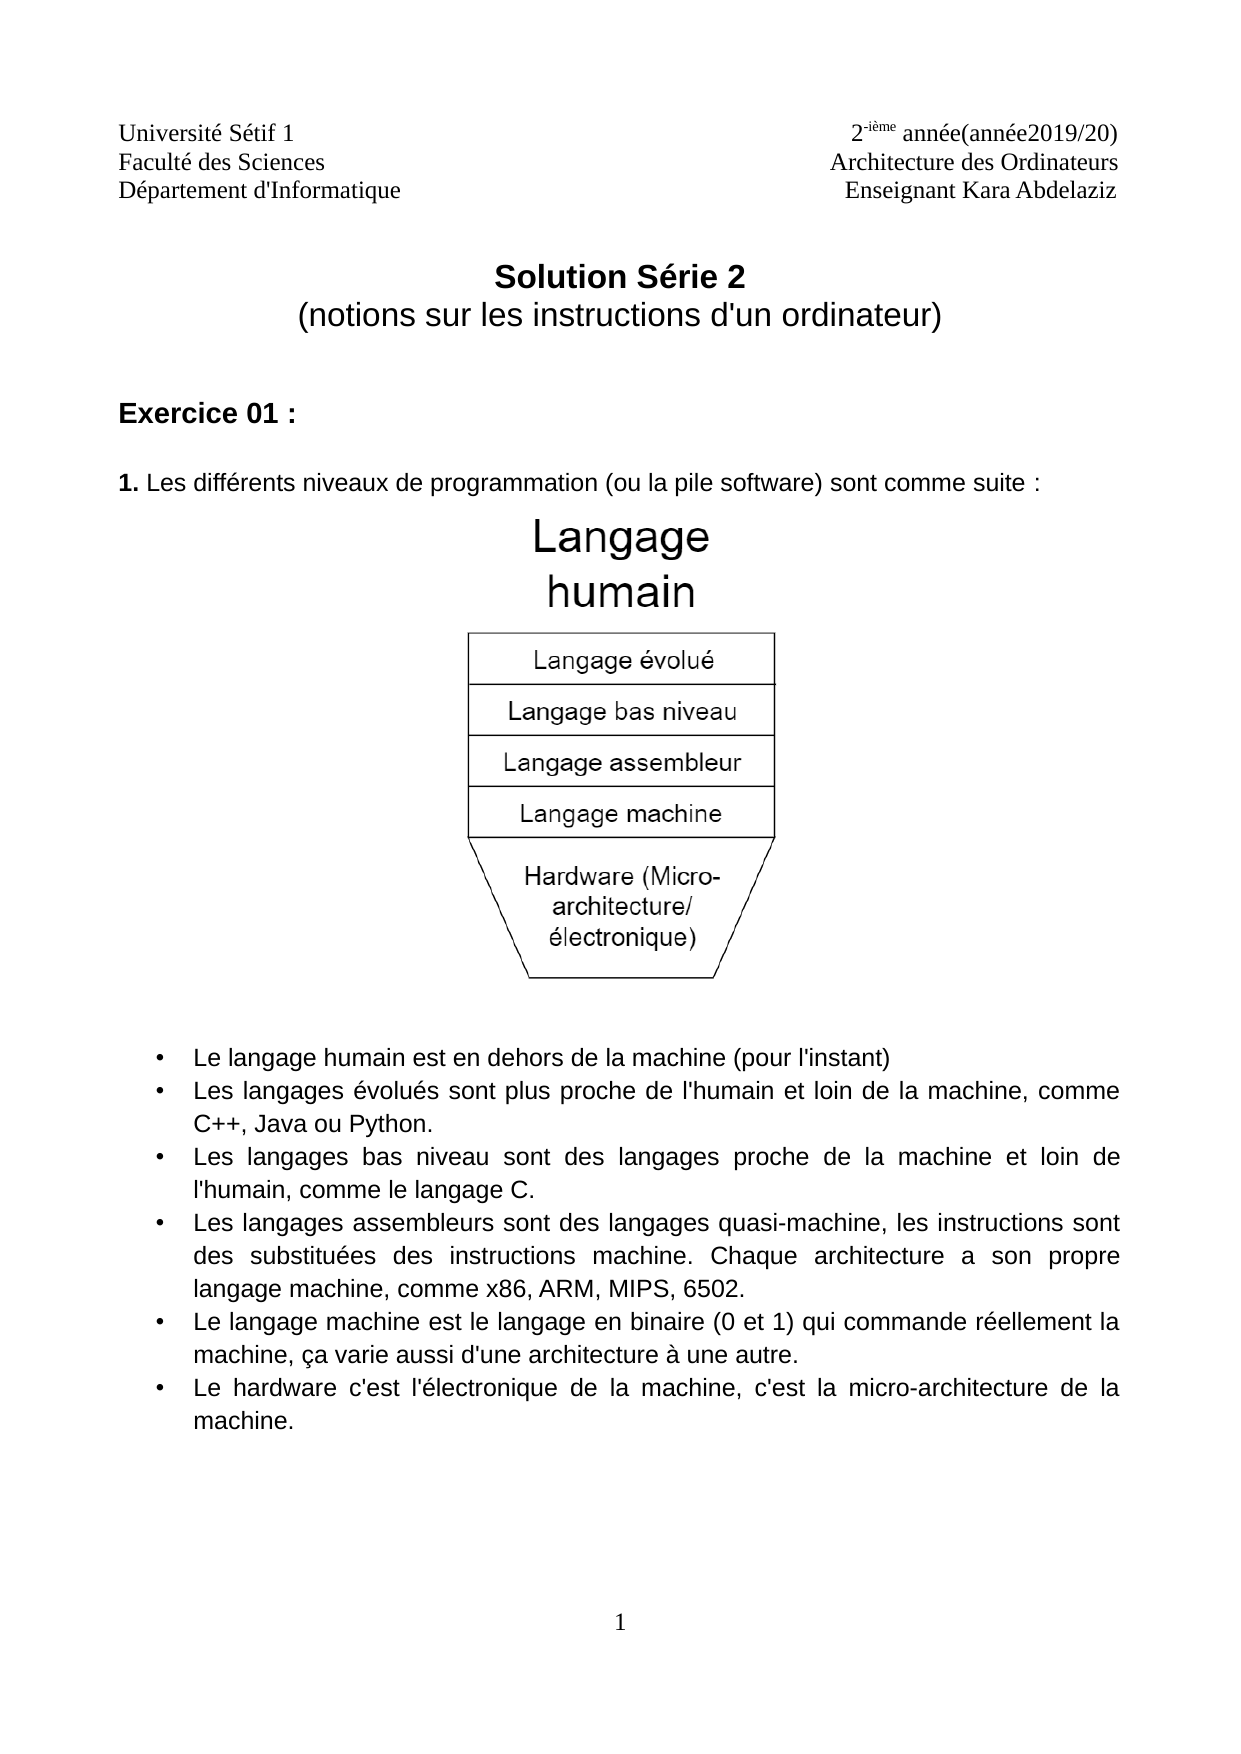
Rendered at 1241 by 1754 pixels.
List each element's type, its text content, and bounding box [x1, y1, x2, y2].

text (notions sur les instructions d'un ordinateur) [118, 296, 1122, 334]
text Solution Série 2 [118, 257, 1122, 296]
list Les langages assembleurs sont des langages quasi-machine, les instructions sont des substituées des instructions machine. Chaque architecture a son propre langage machine, comme x86, ARM, MIPS, 6502. [156, 1208, 1122, 1303]
text Faculté des Sciences Architecture des Ordinateurs [118, 147, 1122, 176]
list Le langage humain est en dehors de la machine (pour l'instant) [156, 1042, 1122, 1071]
list Les langages évolués sont plus proche de l'humain et loin de la machine, comme C++, Java ou Python. [156, 1076, 1122, 1137]
text Département d'Informatique Enseignant Kara Abdelaziz [118, 176, 1122, 204]
list Le langage machine est le langage en binaire (0 et 1) qui commande réellement la machine, ça varie aussi d'une architecture à une autre. [156, 1307, 1122, 1369]
list Le hardware c'est l'électronique de la machine, c'est la micro-architecture de la machine. [156, 1373, 1122, 1435]
picture [389, 501, 852, 1006]
list Les langages bas niveau sont des langages proche de la machine et loin de l'humain, comme le langage C. [156, 1142, 1122, 1204]
text Exercice 01 : [118, 396, 1122, 430]
text 1. Les différents niveaux de programmation (ou la pile software) sont comme suite : [118, 468, 1122, 497]
text Université Sétif 1 2-ième année(année2019/20) [118, 118, 1122, 147]
